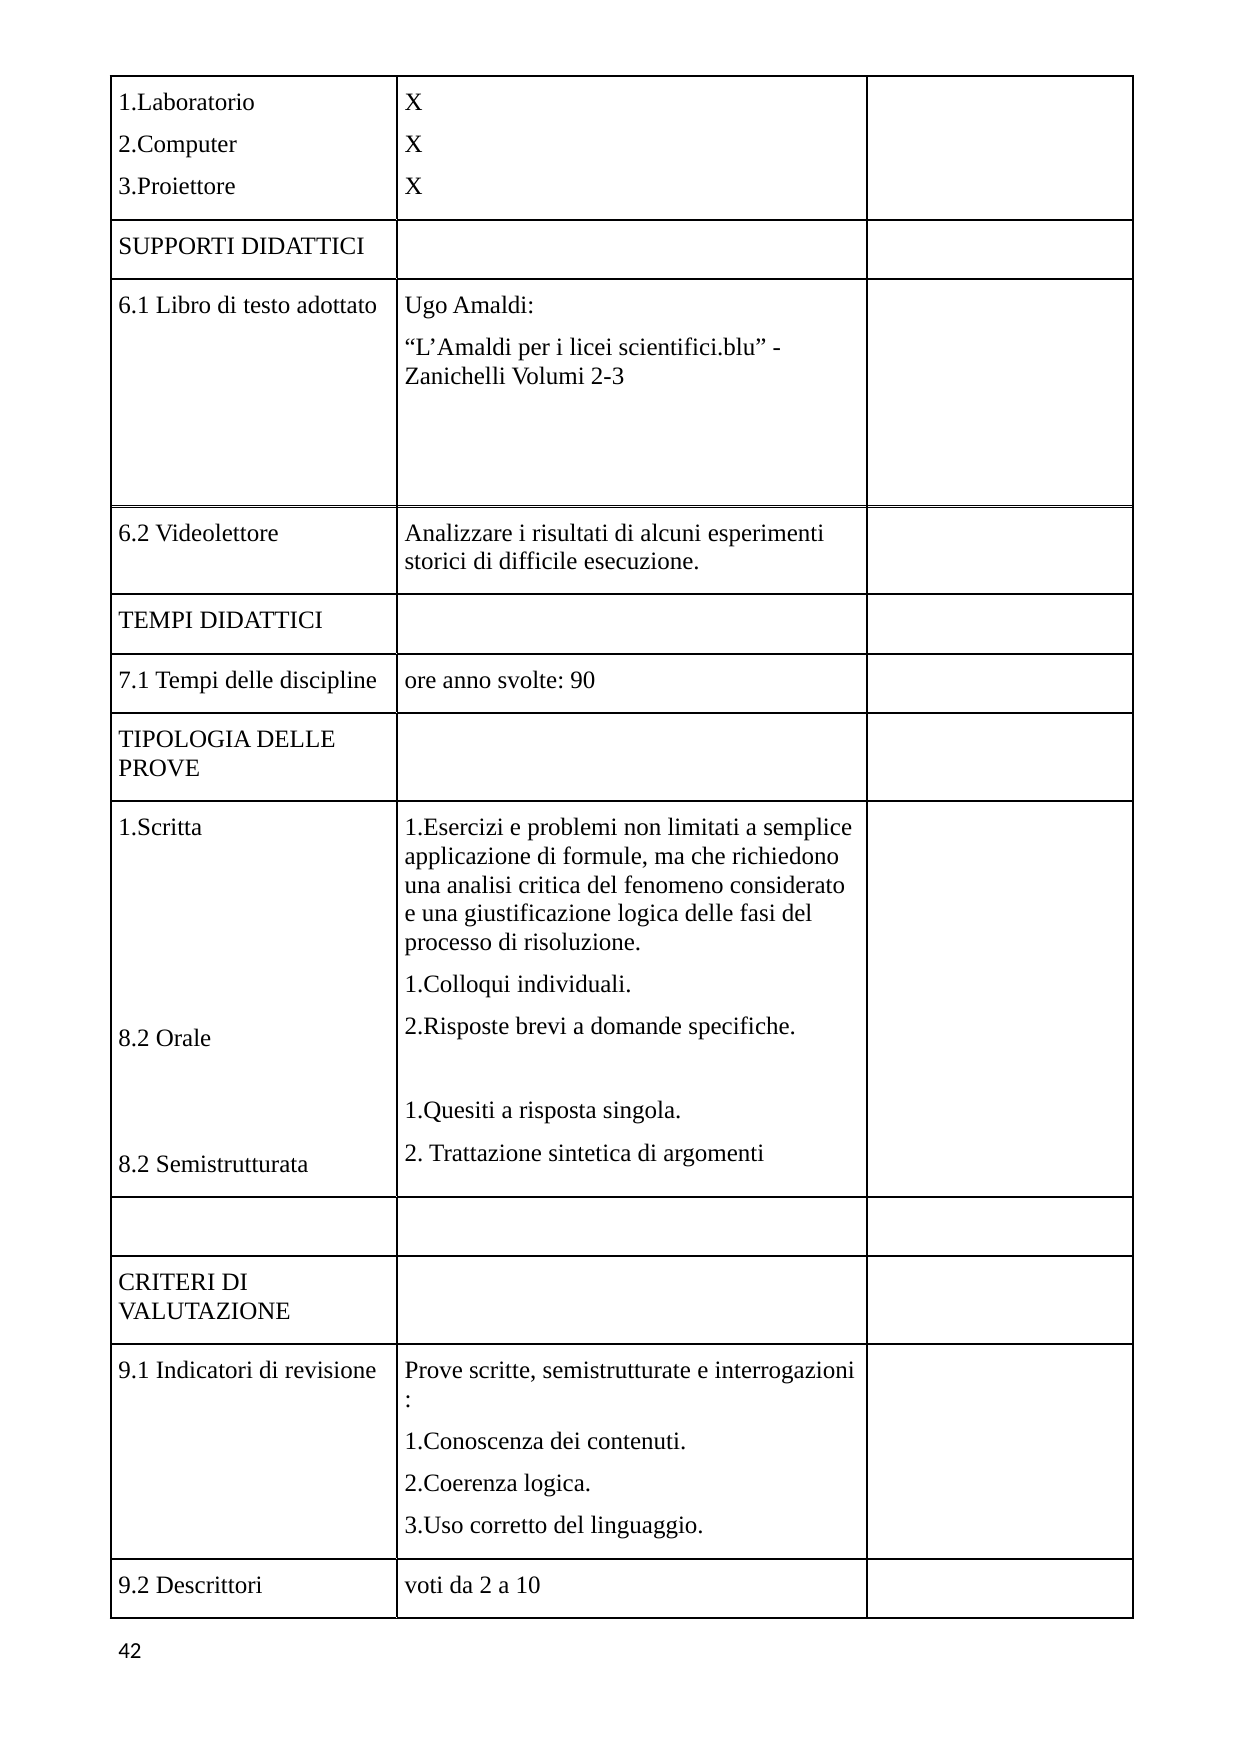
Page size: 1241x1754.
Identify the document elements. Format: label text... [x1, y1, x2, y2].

table_cell Scritta 8.2 Orale 8.2 Semistrutturata [112, 802, 396, 1196]
table_cell CRITERI DI VALUTAZIONE [112, 1257, 396, 1343]
table_cell [868, 1198, 1132, 1255]
table_cell ore anno svolte: 90 [398, 655, 866, 712]
table_cell TEMPI DIDATTICI [112, 595, 396, 653]
table_cell voti da 2 a 10 [398, 1560, 866, 1617]
table_cell [398, 595, 866, 653]
table_cell Ugo Amaldi: “L’Amaldi per i licei scientifici.blu” - Zanichelli Volumi 2-3 [398, 280, 866, 505]
table_cell Prove scritte, semistrutturate e interrogazioni : Conoscenza dei contenuti. Coerenza logica. Uso corretto del linguaggio. [398, 1345, 866, 1557]
table_cell [398, 1198, 866, 1255]
table_cell [868, 595, 1132, 653]
table_cell [868, 1257, 1132, 1343]
table_cell X X X [398, 77, 866, 218]
table_cell 7.1 Tempi delle discipline [112, 655, 396, 712]
table_cell [868, 280, 1132, 505]
table_cell Laboratorio Computer Proiettore [112, 77, 396, 218]
table_cell 6.1 Libro di testo adottato [112, 280, 396, 505]
table_cell [868, 714, 1132, 800]
table_cell [398, 221, 866, 278]
table_cell Analizzare i risultati di alcuni esperimenti storici di difficile esecuzione. [398, 508, 866, 593]
table_cell 6.2 Videolettore [112, 508, 396, 593]
table_cell TIPOLOGIA DELLE PROVE [112, 714, 396, 800]
table_cell [868, 655, 1132, 712]
table_cell [868, 1560, 1132, 1617]
table_cell [868, 802, 1132, 1196]
table_cell [868, 221, 1132, 278]
table_cell [398, 714, 866, 800]
table_cell [868, 77, 1132, 218]
table_cell 9.1 Indicatori di revisione [112, 1345, 396, 1557]
table_cell [868, 1345, 1132, 1557]
table_cell [398, 1257, 866, 1343]
table_cell SUPPORTI DIDATTICI [112, 221, 396, 278]
table_cell 9.2 Descrittori [112, 1560, 396, 1617]
table_cell [868, 508, 1132, 593]
table_cell [112, 1198, 396, 1255]
table_cell Esercizi e problemi non limitati a semplice applicazione di formule, ma che richiedono una analisi critica del fenomeno considerato e una giustificazione logica delle fasi del processo di risoluzione. Colloqui individuali. Risposte brevi a domande specifiche. Quesiti a risposta singola. 2. Trattazione sintetica di argomenti [398, 802, 866, 1196]
